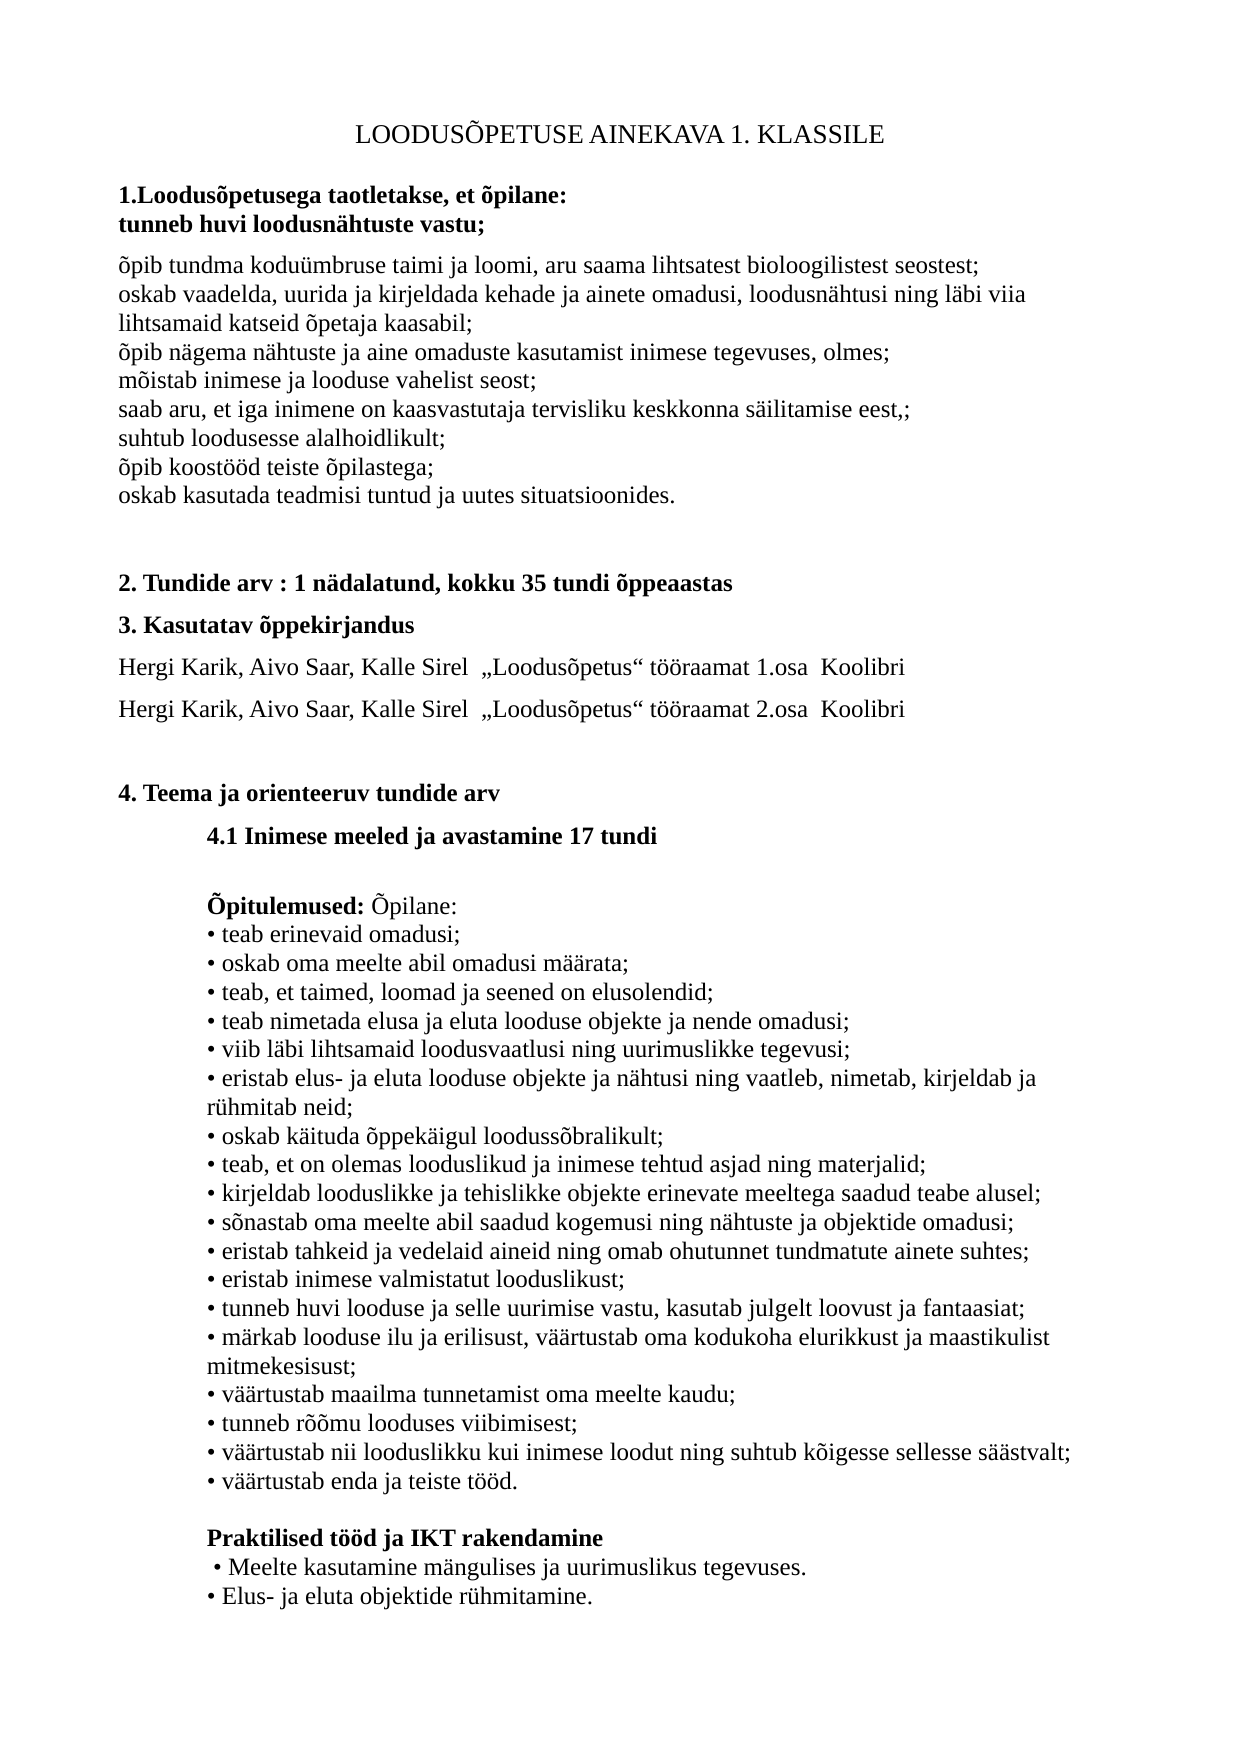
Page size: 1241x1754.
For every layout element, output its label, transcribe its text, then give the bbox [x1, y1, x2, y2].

text Hergi Karik, Aivo Saar, Kalle Sirel „Loodusõpetus“ tööraamat 2.osa Koolibri [118, 693, 1122, 723]
text • teab erinevaid omadusi; [207, 919, 1122, 948]
text • tunneb huvi looduse ja selle uurimise vastu, kasutab julgelt loovust ja fantaasiat; [207, 1293, 1122, 1322]
text 4.1 Inimese meeled ja avastamine 17 tundi [207, 820, 1122, 849]
text 2. Tundide arv : 1 nädalatund, kokku 35 tundi õppeaastas [118, 567, 1122, 596]
text LOODUSÕPETUSE AINEKAVA 1. KLASSILE [118, 118, 1122, 149]
text mõistab inimese ja looduse vahelist seost; [118, 365, 1122, 394]
text mitmekesisust; [207, 1351, 1122, 1379]
text • väärtustab maailma tunnetamist oma meelte kaudu; [207, 1379, 1122, 1408]
text • teab, et on olemas looduslikud ja inimese tehtud asjad ning materjalid; [207, 1149, 1122, 1178]
text • väärtustab enda ja teiste tööd. [207, 1466, 1122, 1494]
text 4. Teema ja orienteeruv tundide arv [118, 778, 1122, 807]
text • teab nimetada elusa ja eluta looduse objekte ja nende omadusi; [207, 1006, 1122, 1034]
text • viib läbi lihtsamaid loodusvaatlusi ning uurimuslikke tegevusi; [207, 1034, 1122, 1063]
text õpib nägema nähtuste ja aine omaduste kasutamist inimese tegevuses, olmes; [118, 337, 1122, 365]
text Hergi Karik, Aivo Saar, Kalle Sirel „Loodusõpetus“ tööraamat 1.osa Koolibri [118, 651, 1122, 681]
text • sõnastab oma meelte abil saadud kogemusi ning nähtuste ja objektide omadusi; [207, 1207, 1122, 1236]
text oskab kasutada teadmisi tuntud ja uutes situatsioonides. [118, 480, 1122, 509]
text 1.Loodusõpetusega taotletakse, et õpilane: [118, 180, 1122, 209]
text • eristab tahkeid ja vedelaid aineid ning omab ohutunnet tundmatute ainete suhtes; [207, 1236, 1122, 1264]
text oskab vaadelda, uurida ja kirjeldada kehade ja ainete omadusi, loodusnähtusi ning läbi viia lihtsamaid katseid õpetaja kaasabil; [118, 279, 1122, 337]
text • Meelte kasutamine mängulises ja uurimuslikus tegevuses. [207, 1552, 1122, 1581]
text • tunneb rõõmu looduses viibimisest; [207, 1408, 1122, 1437]
text 3. Kasutatav õppekirjandus [118, 609, 1122, 638]
text • eristab elus- ja eluta looduse objekte ja nähtusi ning vaatleb, nimetab, kirjeldab ja rühmitab neid; [207, 1063, 1122, 1121]
text • eristab inimese valmistatut looduslikust; [207, 1264, 1122, 1293]
text suhtub loodusesse alalhoidlikult; [118, 423, 1122, 452]
text Praktilised tööd ja IKT rakendamine [207, 1523, 1122, 1552]
text õpib tundma koduümbruse taimi ja loomi, aru saama lihtsatest bioloogilistest seostest; [118, 250, 1122, 279]
text • väärtustab nii looduslikku kui inimese loodut ning suhtub kõigesse sellesse säästvalt; [207, 1437, 1122, 1466]
text • oskab oma meelte abil omadusi määrata; [207, 948, 1122, 977]
text • märkab looduse ilu ja erilisust, väärtustab oma kodukoha elurikkust ja maastikulist [207, 1322, 1122, 1351]
text • kirjeldab looduslikke ja tehislikke objekte erinevate meeltega saadud teabe alusel; [207, 1178, 1122, 1207]
text • oskab käituda õppekäigul loodussõbralikult; [207, 1121, 1122, 1149]
text • teab, et taimed, loomad ja seened on elusolendid; [207, 977, 1122, 1006]
text õpib koostööd teiste õpilastega; [118, 452, 1122, 480]
text tunneb huvi loodusnähtuste vastu; [118, 209, 1122, 238]
text saab aru, et iga inimene on kaasvastutaja tervisliku keskkonna säilitamise eest,; [118, 394, 1122, 423]
text Õpitulemused: Õpilane: [207, 891, 1122, 919]
text • Elus- ja eluta objektide rühmitamine. [207, 1581, 1122, 1609]
